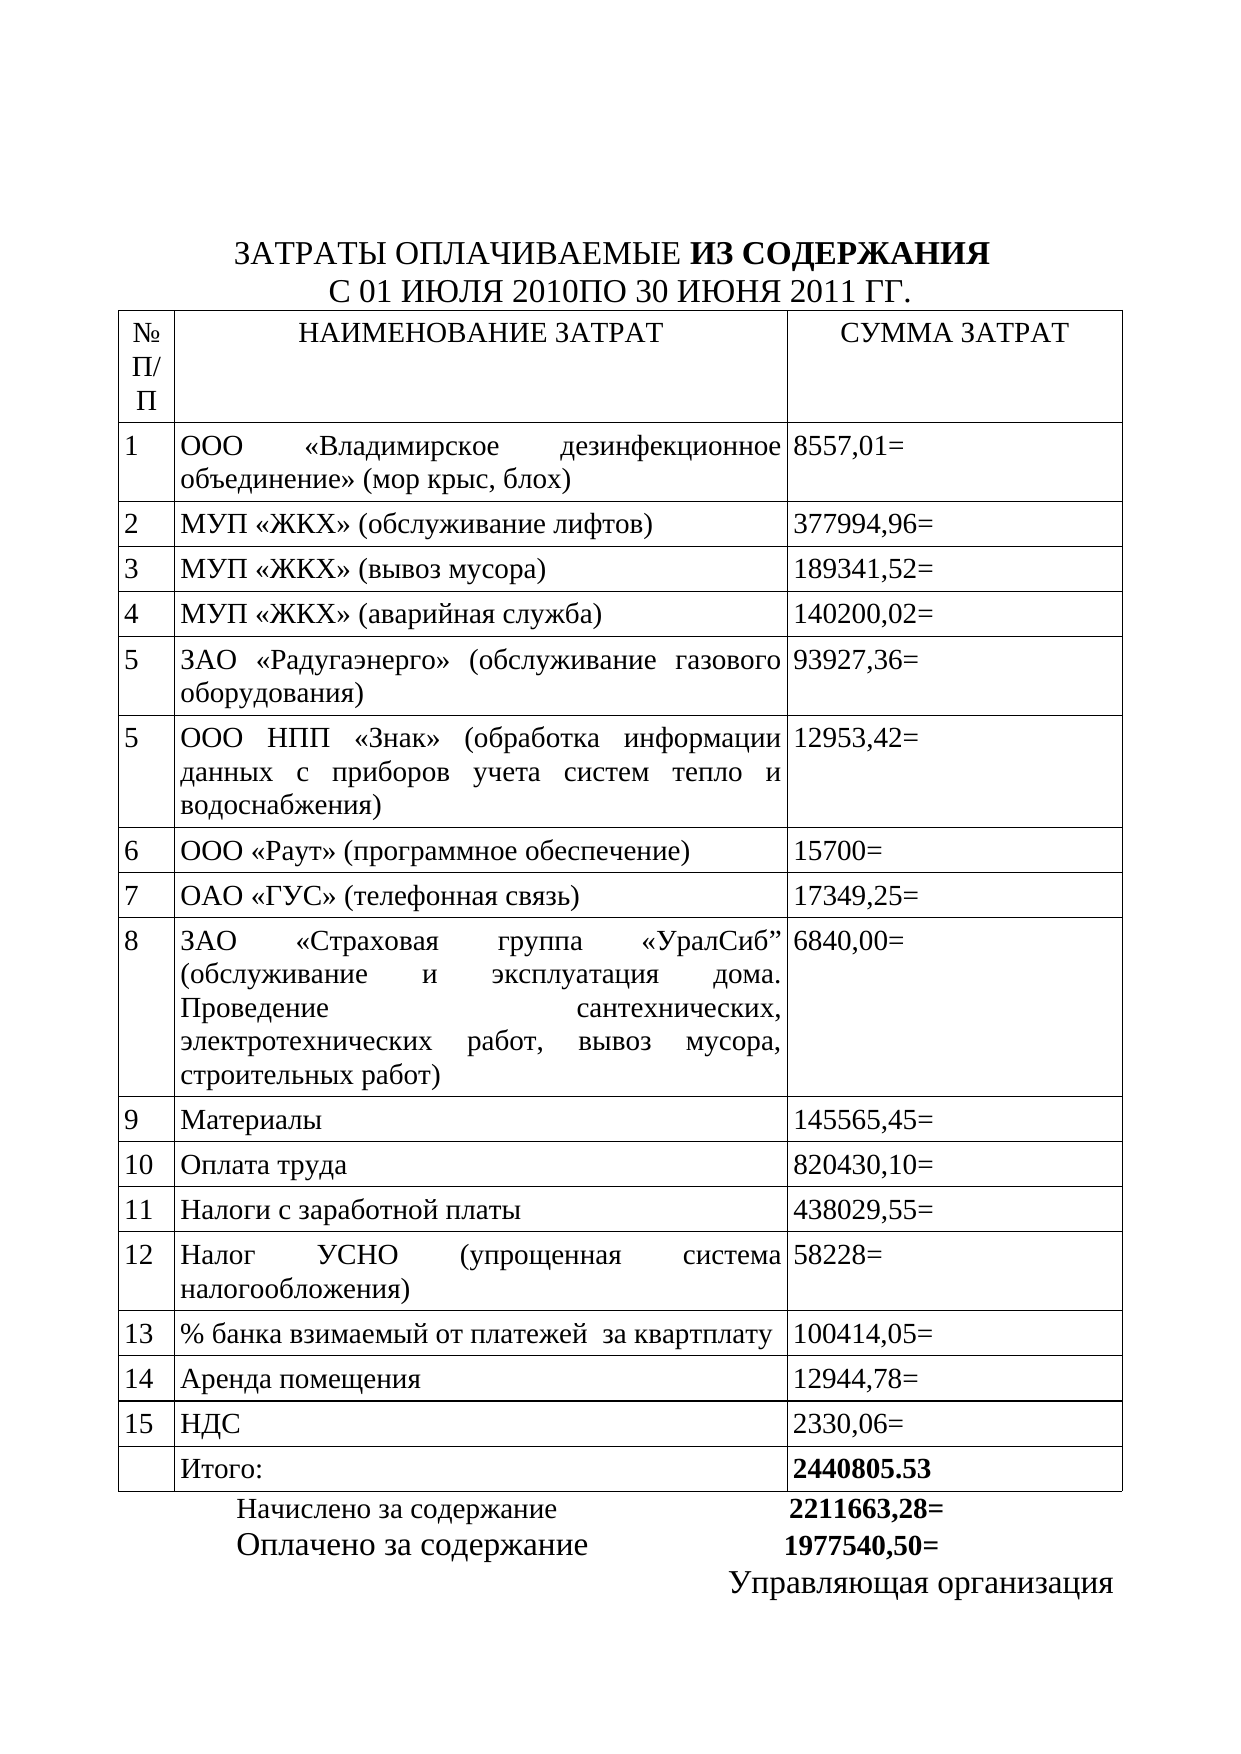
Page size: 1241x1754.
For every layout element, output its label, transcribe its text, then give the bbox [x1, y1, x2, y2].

table_cell 4 [119, 592, 174, 636]
table_cell 1 [119, 423, 174, 501]
table_header 13 [119, 1311, 174, 1355]
table_cell 93927,36= [788, 637, 1122, 715]
table_cell МУП «ЖКХ» (аварийная служба) [175, 592, 787, 636]
table_cell ЗАО «Радугаэнерго» (обслуживание газового оборудования) [175, 637, 787, 715]
table_header СУММА ЗАТРАТ [788, 311, 1122, 422]
table_cell Материалы [175, 1097, 787, 1141]
table_cell 8 [119, 918, 174, 1096]
table_header №П/П [119, 311, 174, 422]
table_cell Оплата труда [175, 1142, 787, 1186]
text ЗАТРАТЫ ОПЛАЧИВАЕМЫЕ ИЗ СОДЕРЖАНИЯ [118, 233, 1122, 271]
table_cell МУП «ЖКХ» (обслуживание лифтов) [175, 502, 787, 546]
table_cell 17349,25= [788, 873, 1122, 917]
table_header НДС [175, 1402, 787, 1446]
table_cell ОАО «ГУС» (телефонная связь) [175, 873, 787, 917]
table_header % банка взимаемый от платежей за квартплату [175, 1311, 787, 1355]
table_cell ООО «Владимирское дезинфекционное объединение» (мор крыс, блох) [175, 423, 787, 501]
table_cell 6840,00= [788, 918, 1122, 1096]
table_cell 2440805,53 [788, 1447, 1122, 1491]
table_cell [119, 1447, 174, 1491]
table_cell 8557,01= [788, 423, 1122, 501]
text Управляющая организация [118, 1563, 1122, 1601]
table_header 15 [119, 1402, 174, 1446]
table_cell 2 [119, 502, 174, 546]
table_cell 6 [119, 828, 174, 872]
table_cell 5 [119, 637, 174, 715]
table_cell 140200,02= [788, 592, 1122, 636]
table_cell ООО НПП «Знак» (обработка информации данных с приборов учета систем тепло и водоснабжения) [175, 716, 787, 827]
table_cell 12953,42= [788, 716, 1122, 827]
table_cell ООО «Раут» (программное обеспечение) [175, 828, 787, 872]
table_cell 820430,10= [788, 1142, 1122, 1186]
table_cell 5 [119, 716, 174, 827]
table_cell 58228= [788, 1232, 1122, 1310]
table_cell МУП «ЖКХ» (вывоз мусора) [175, 547, 787, 591]
table_cell Налог УСНО (упрощенная система налогообложения) [175, 1232, 787, 1310]
table_cell 145565,45= [788, 1097, 1122, 1141]
table_header НАИМЕНОВАНИЕ ЗАТРАТ [175, 311, 787, 422]
table_cell 9 [119, 1097, 174, 1141]
table_cell 3 [119, 547, 174, 591]
table_cell Налоги с заработной платы [175, 1187, 787, 1231]
table_header 2330,06= [788, 1402, 1122, 1446]
table_cell 10 [119, 1142, 174, 1186]
table_cell 12 [119, 1232, 174, 1310]
table_cell 12944,78= [788, 1356, 1122, 1400]
table_cell Итого: [175, 1447, 787, 1491]
text Оплачено за содержание 1977540,50= [118, 1524, 1122, 1563]
table_cell 11 [119, 1187, 174, 1231]
table_cell 189341,52= [788, 547, 1122, 591]
table_cell ЗАО «Страховая группа «УралСиб” (обслуживание и эксплуатация дома. Проведение сантехнических, электротехнических работ, вывоз мусора, строительных работ) [175, 918, 787, 1096]
table_cell 7 [119, 873, 174, 917]
table_cell 438029,55= [788, 1187, 1122, 1231]
text Начислено за содержание 2211663,28= [118, 1492, 1122, 1524]
table_cell 377994,96= [788, 502, 1122, 546]
table_cell 14 [119, 1356, 174, 1400]
text С 01 ИЮЛЯ 2010ПО 30 ИЮНЯ 2011 ГГ. [118, 271, 1122, 310]
table_cell 15700= [788, 828, 1122, 872]
table_header 100414,05= [788, 1311, 1122, 1355]
table_cell Аренда помещения [175, 1356, 787, 1400]
